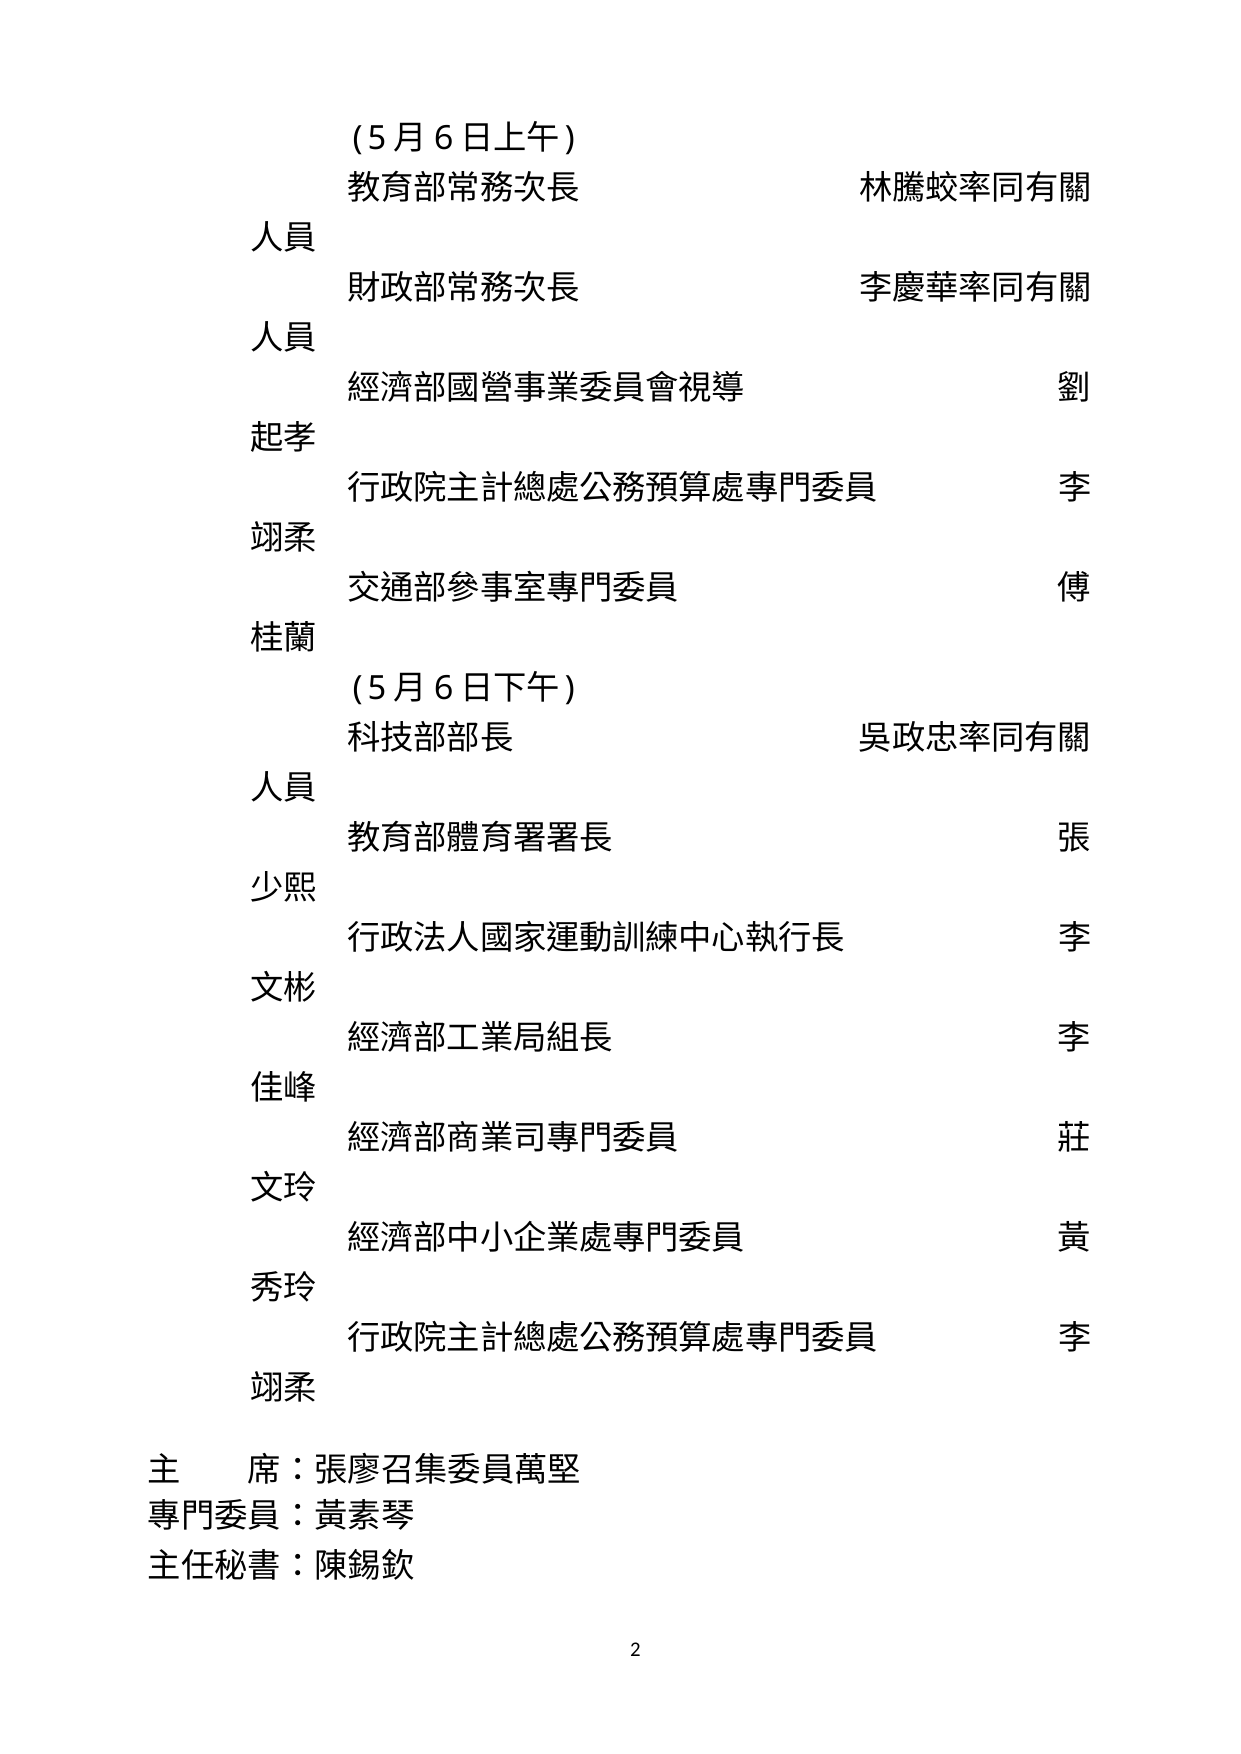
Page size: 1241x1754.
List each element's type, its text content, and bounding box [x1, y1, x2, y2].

text 專門委員：黃素琴 [148, 1487, 1120, 1537]
text 行政院主計總處公務預算處專門委員 李翊柔 [149, 462, 1122, 562]
text 行政院主計總處公務預算處專門委員 李翊柔 [149, 1312, 1122, 1412]
text 交通部參事室專門委員 傅桂蘭 [149, 562, 1122, 662]
text 主 席：張廖召集委員萬堅 [148, 1425, 1118, 1487]
text 經濟部中小企業處專門委員 黃秀玲 [149, 1212, 1122, 1312]
text 教育部常務次長 林騰蛟率同有關人員 [149, 162, 1122, 262]
text 行政法人國家運動訓練中心執行長 李文彬 [149, 912, 1122, 1012]
text 經濟部商業司專門委員 莊文玲 [149, 1112, 1122, 1212]
text (5月6日下午) [149, 662, 1122, 712]
text 教育部體育署署長 張少熙 [149, 812, 1122, 912]
text 財政部常務次長 李慶華率同有關人員 [149, 262, 1122, 362]
text 主任秘書：陳錫欽 [148, 1537, 1120, 1587]
text (5月6日上午) [149, 112, 1122, 162]
text 科技部部長 吳政忠率同有關人員 [149, 712, 1122, 812]
text 經濟部工業局組長 李佳峰 [149, 1012, 1122, 1112]
text 經濟部國營事業委員會視導 劉起孝 [149, 362, 1122, 462]
